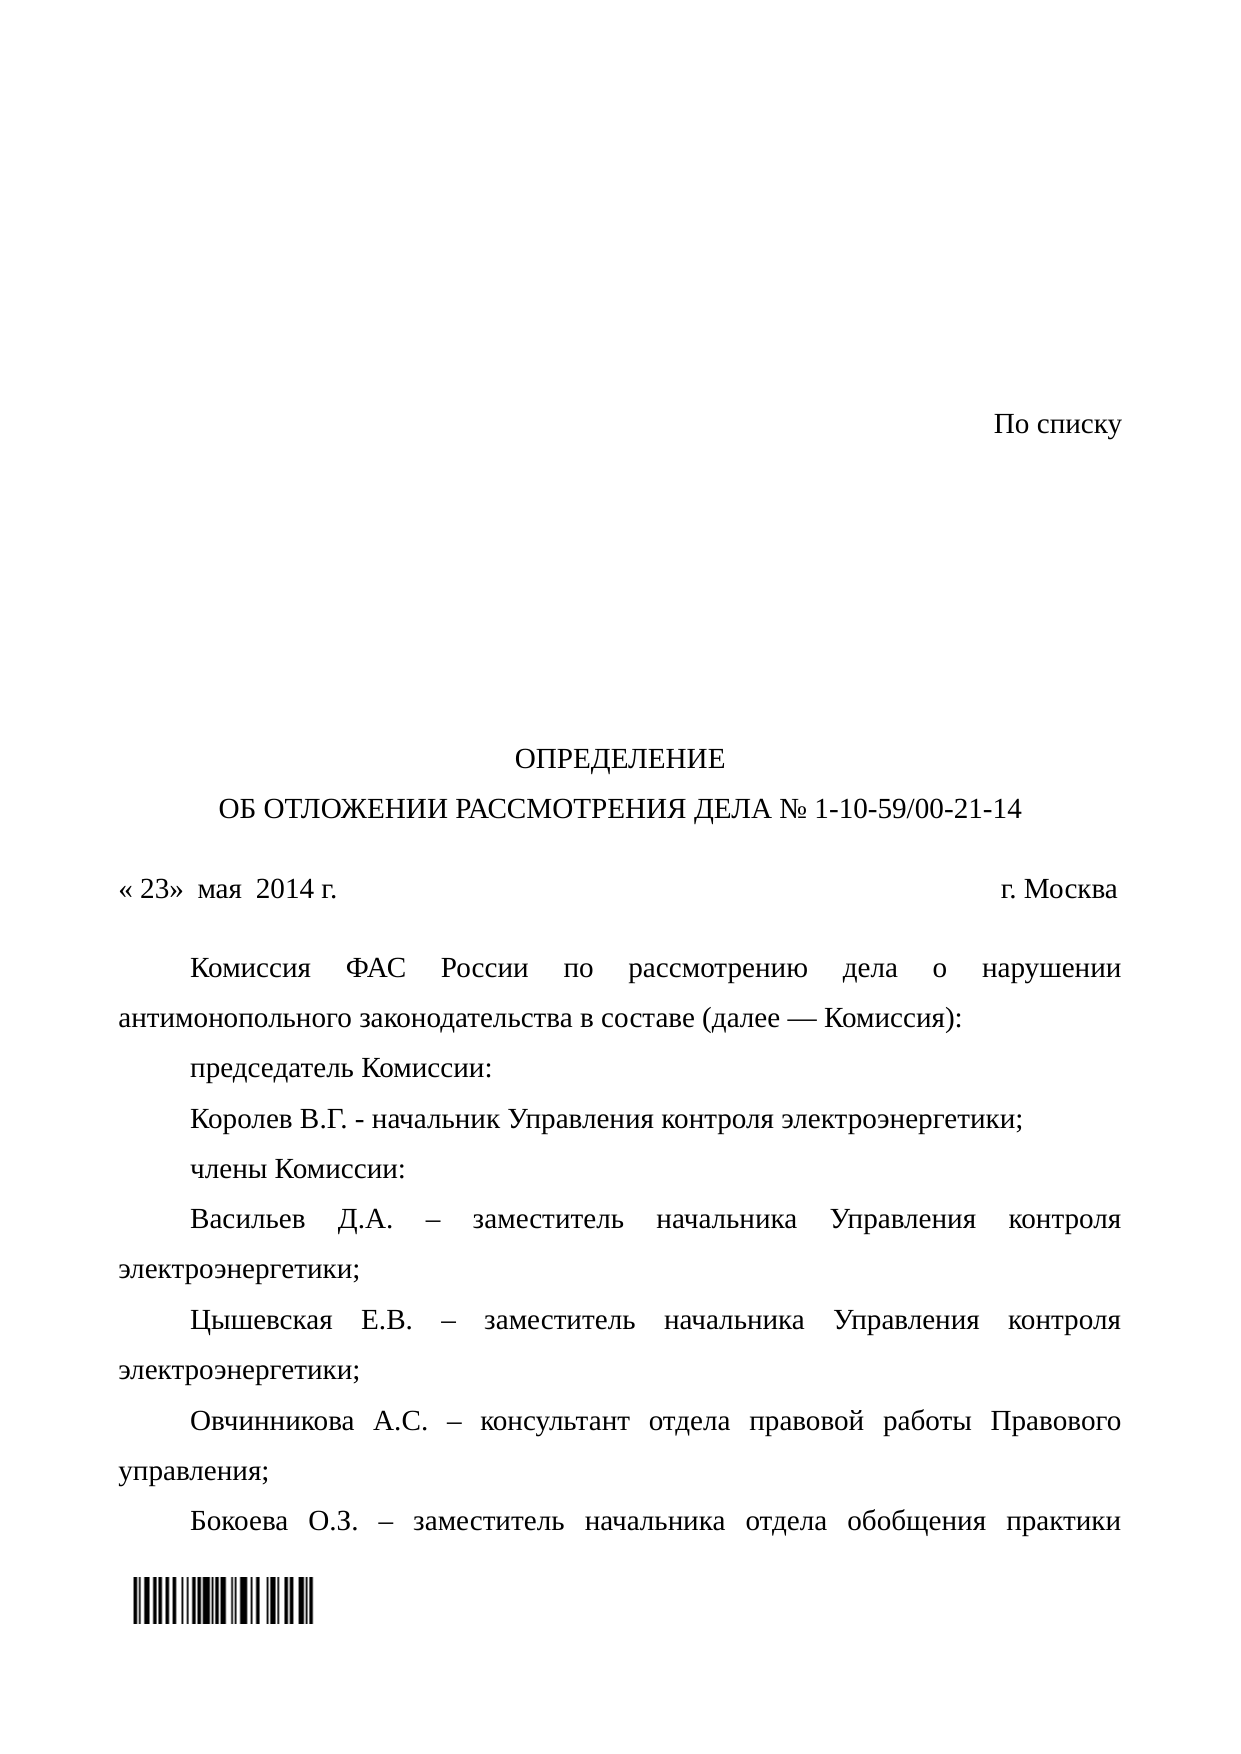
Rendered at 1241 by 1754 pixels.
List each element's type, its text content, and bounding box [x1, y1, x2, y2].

text ОБ ОТЛОЖЕНИИ РАССМОТРЕНИЯ ДЕЛА № 1-10-59/00-21-14 [118, 792, 1122, 825]
text Овчинникова А.С. – консультант отдела правовой работы Правового управления; [118, 1403, 1122, 1486]
text Бокоева О.З. – заместитель начальника отдела обобщения практики [118, 1503, 1122, 1537]
text Комиссия ФАС России по рассмотрению дела о нарушении антимонопольного законодательства в составе (далее — Комиссия): [118, 950, 1122, 1034]
text По списку [118, 407, 1122, 440]
text « 23» мая 2014 г. г. Москва [118, 871, 1122, 904]
text председатель Комиссии: [118, 1050, 1122, 1084]
picture [118, 1577, 331, 1624]
text Цышевская Е.В. – заместитель начальника Управления контроля электроэнергетики; [118, 1302, 1122, 1386]
text Васильев Д.А. – заместитель начальника Управления контроля электроэнергетики; [118, 1201, 1122, 1285]
text ОПРЕДЕЛЕНИЕ [118, 741, 1122, 775]
text члены Комиссии: [118, 1151, 1122, 1184]
text Королев В.Г. - начальник Управления контроля электроэнергетики; [118, 1101, 1122, 1134]
